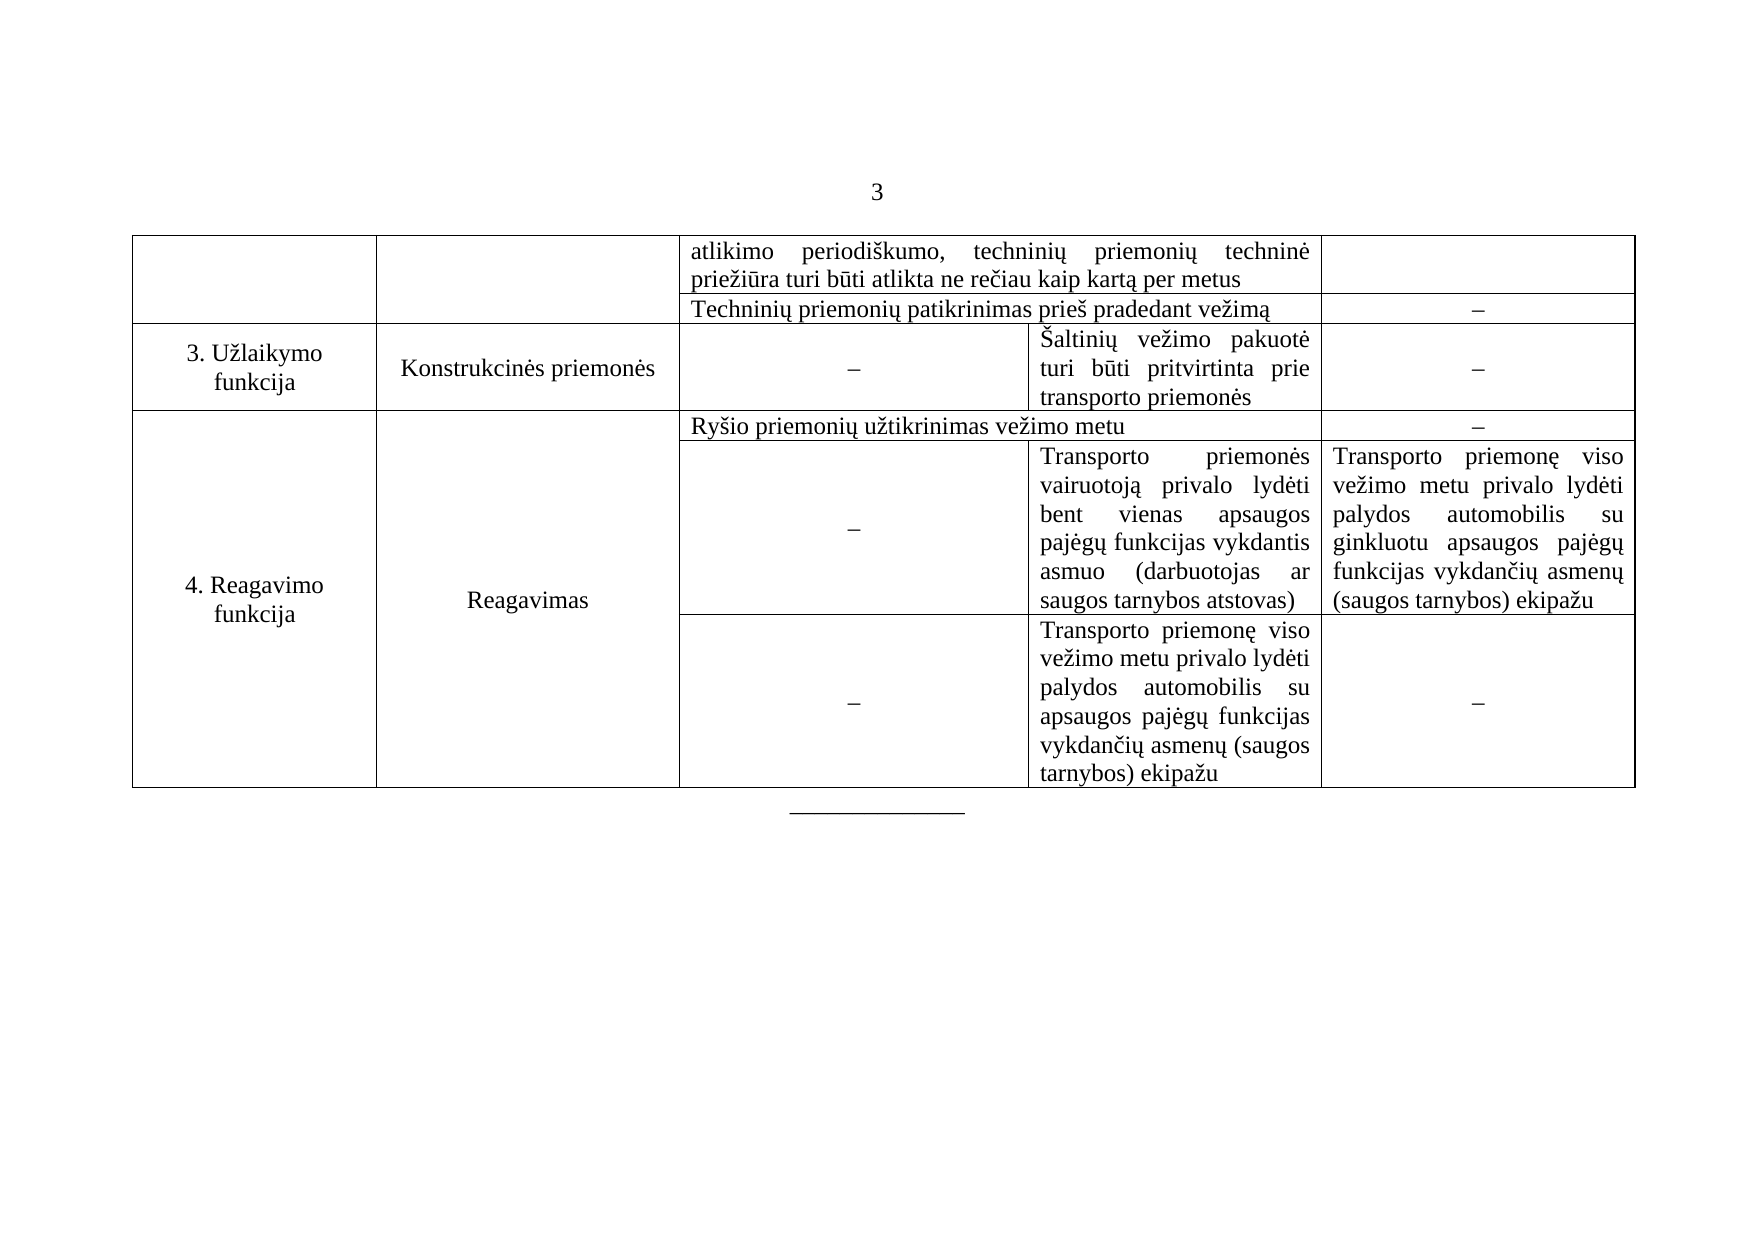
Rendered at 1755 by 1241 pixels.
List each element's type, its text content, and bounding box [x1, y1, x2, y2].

table_cell [133, 236, 376, 323]
table_cell – [680, 441, 1028, 614]
table_cell [1322, 236, 1634, 293]
table_cell – [1322, 615, 1634, 787]
table_cell – [1322, 411, 1634, 440]
table_cell [377, 236, 679, 323]
table_cell 4. Reagavimo funkcija [133, 411, 376, 787]
text ______________ [118, 788, 1636, 817]
table_cell Ryšio priemonių užtikrinimas vežimo metu [680, 411, 1321, 440]
table_cell Transporto priemonės vairuotoją privalo lydėti bent vienas apsaugos pajėgų funkcijas vykdantis asmuo (darbuotojas ar saugos tarnybos atstovas) [1029, 441, 1321, 614]
table_cell – [680, 324, 1028, 410]
table_cell Reagavimas [377, 411, 679, 787]
table_cell Šaltinių vežimo pakuotė turi būti pritvirtinta prie transporto priemonės [1029, 324, 1321, 410]
table_cell Transporto priemonę viso vežimo metu privalo lydėti palydos automobilis su ginkluotu apsaugos pajėgų funkcijas vykdančių asmenų (saugos tarnybos) ekipažu [1322, 441, 1634, 614]
table_cell Techninių priemonių patikrinimas prieš pradedant vežimą [680, 294, 1321, 323]
table_cell Konstrukcinės priemonės [377, 324, 679, 410]
table_cell – [680, 615, 1028, 787]
table_cell 3. Užlaikymo funkcija [133, 324, 376, 410]
table_cell – [1322, 324, 1634, 410]
table_cell Transporto priemonę viso vežimo metu privalo lydėti palydos automobilis su apsaugos pajėgų funkcijas vykdančių asmenų (saugos tarnybos) ekipažu [1029, 615, 1321, 787]
table_cell – [1322, 294, 1634, 323]
table_cell atlikimo periodiškumo, techninių priemonių techninė priežiūra turi būti atlikta ne rečiau kaip kartą per metus [680, 236, 1321, 293]
